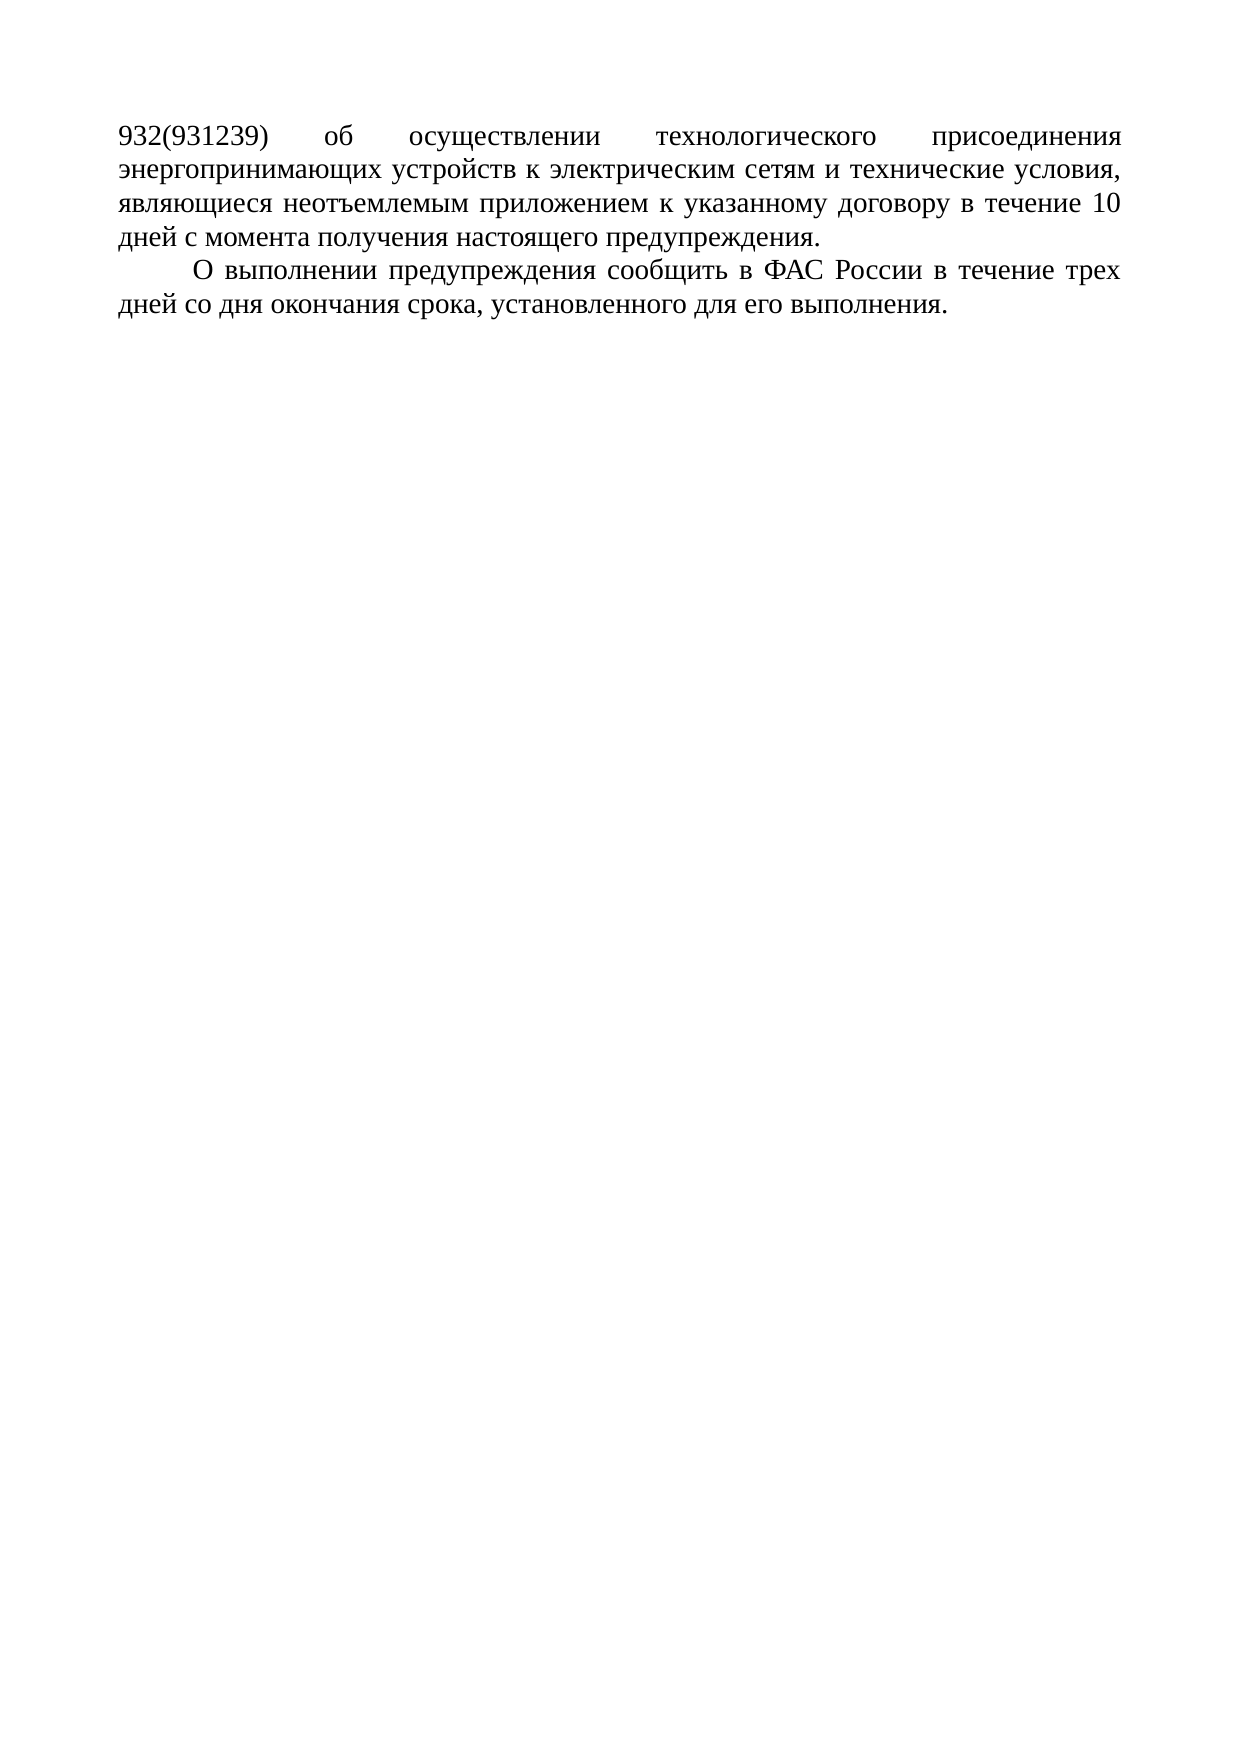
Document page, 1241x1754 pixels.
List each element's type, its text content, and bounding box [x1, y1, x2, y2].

text 932(931239) об осуществлении технологического присоединения энергопринимающих устройств к электрическим сетям и технические условия, являющиеся неотъемлемым приложением к указанному договору в течение 10 дней с момента получения настоящего предупреждения. [118, 118, 1122, 252]
text О выполнении предупреждения сообщить в ФАС России в течение трех дней со дня окончания срока, установленного для его выполнения. [118, 252, 1122, 319]
